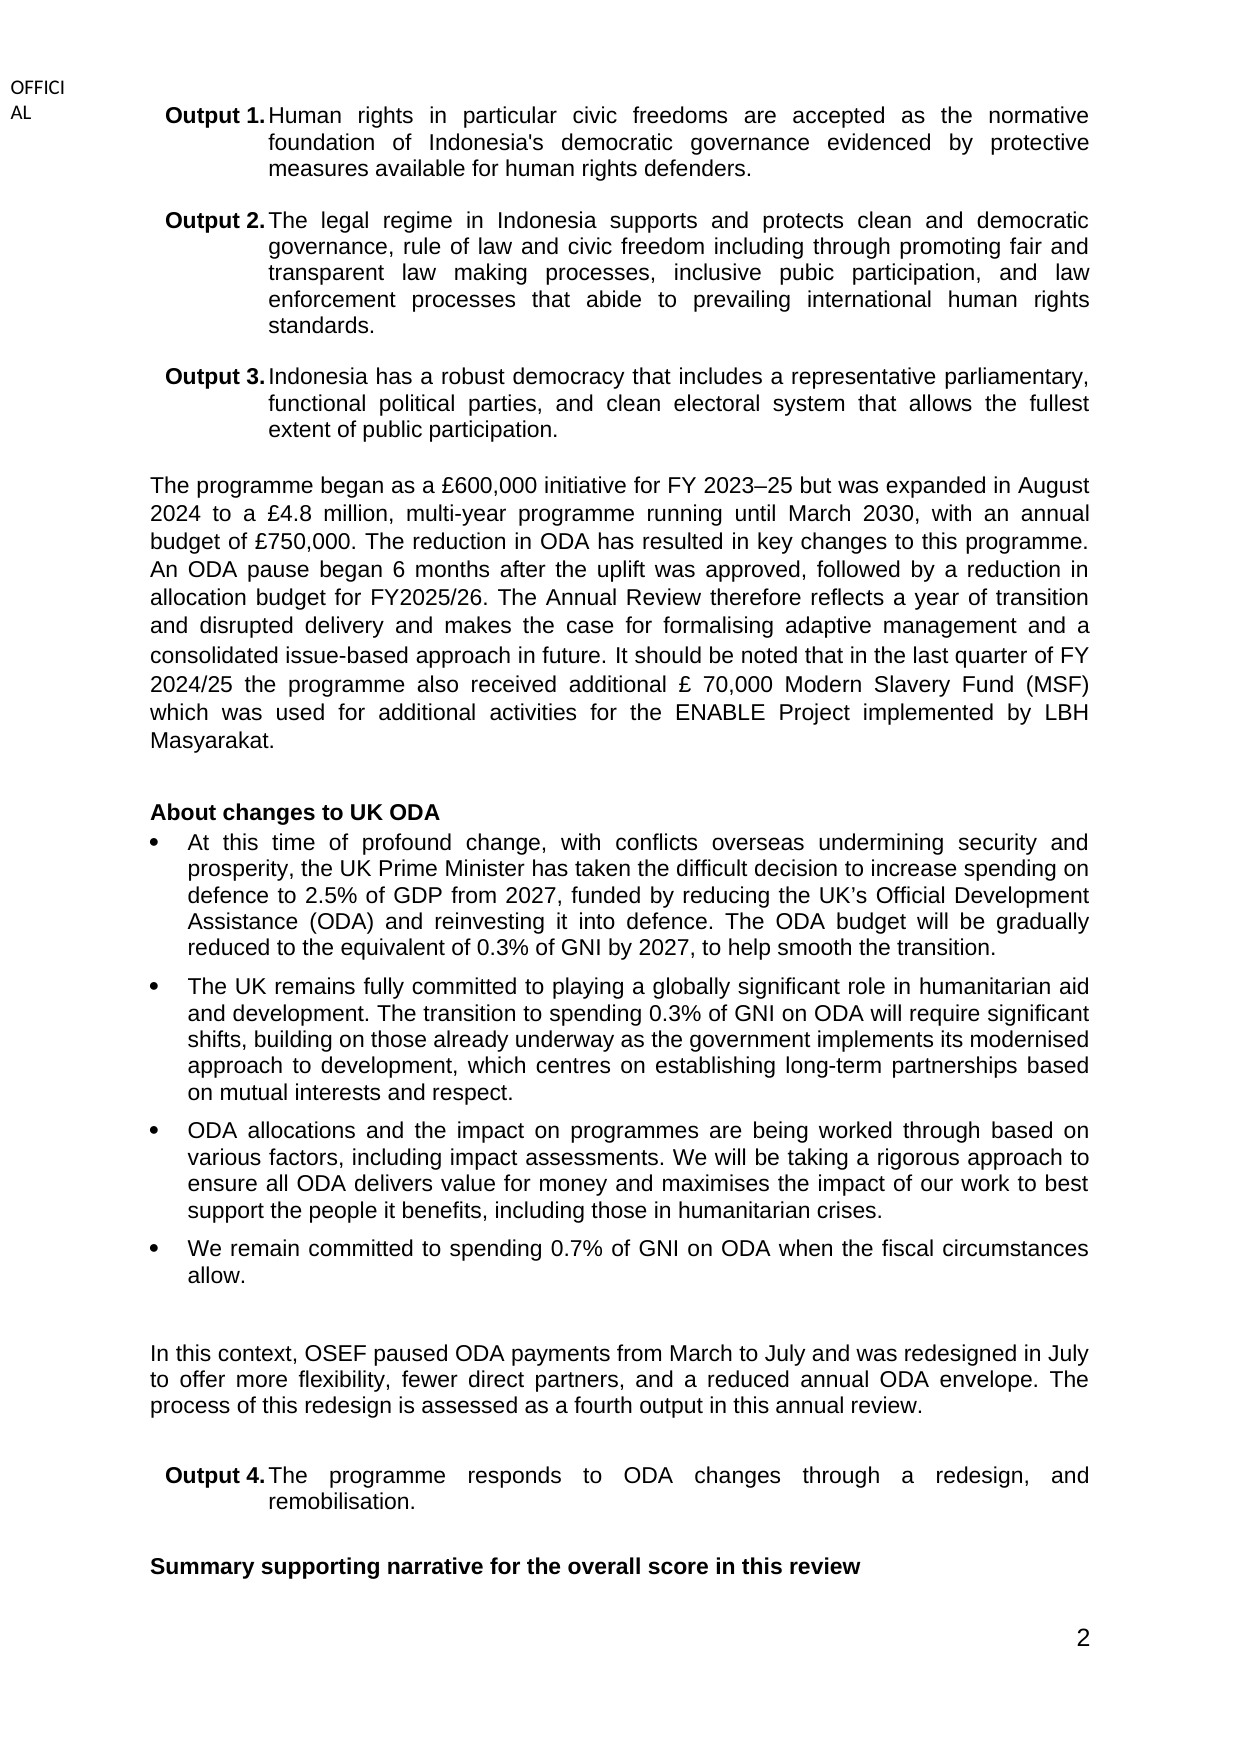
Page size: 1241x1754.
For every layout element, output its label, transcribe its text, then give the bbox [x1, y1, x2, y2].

list ODA allocations and the impact on programmes are being worked through based on various factors, including impact assessments. We will be taking a rigorous approach to ensure all ODA delivers value for money and maximises the impact of our work to best support the people it benefits, including those in humanitarian crises. [150, 1117, 1090, 1223]
text The programme began as a £600,000 initiative for FY 2023–25 but was expanded in August 2024 to a £4.8 million, multi-year programme running until March 2030, with an annual budget of £750,000. The reduction in ODA has resulted in key changes to this programme. An ODA pause began 6 months after the uplift was approved, followed by a reduction in allocation budget for FY2025/26. The Annual Review therefore reflects a year of transition and disrupted delivery and makes the case for formalising adaptive management and a consolidated issue-based approach in future. It should be noted that in the last quarter of FY 2024/25 the programme also received additional £ 70,000 Modern Slavery Fund (MSF) which was used for additional activities for the ENABLE Project implemented by LBH Masyarakat. [150, 472, 1090, 754]
list The UK remains fully committed to playing a globally significant role in humanitarian aid and development. The transition to spending 0.3% of GNI on ODA will require significant shifts, building on those already underway as the government implements its modernised approach to development, which centres on establishing long-term partnerships based on mutual interests and respect. [150, 973, 1090, 1105]
list We remain committed to spending 0.7% of GNI on ODA when the fiscal circumstances allow. [150, 1235, 1090, 1288]
text Summary supporting narrative for the overall score in this review [150, 1553, 1090, 1579]
text About changes to UK ODA [150, 798, 1090, 825]
list The legal regime in Indonesia supports and protects clean and democratic governance, rule of law and civic freedom including through promoting fair and transparent law making processes, inclusive pubic participation, and law enforcement processes that abide to prevailing international human rights standards. [165, 207, 1090, 338]
list At this time of profound change, with conflicts overseas undermining security and prosperity, the UK Prime Minister has taken the difficult decision to increase spending on defence to 2.5% of GDP from 2027, funded by reducing the UK’s Official Development Assistance (ODA) and reinvesting it into defence. The ODA budget will be gradually reduced to the equivalent of 0.3% of GNI by 2027, to help smooth the transition. [150, 829, 1090, 961]
list Human rights in particular civic freedoms are accepted as the normative foundation of Indonesia's democratic governance evidenced by protective measures available for human rights defenders. [165, 102, 1090, 182]
text In this context, OSEF paused ODA payments from March to July and was redesigned in July to offer more flexibility, fewer direct partners, and a reduced annual ODA envelope. The process of this redesign is assessed as a fourth output in this annual review. [150, 1339, 1090, 1418]
list The programme responds to ODA changes through a redesign, and remobilisation. [165, 1462, 1090, 1514]
list Indonesia has a robust democracy that includes a representative parliamentary, functional political parties, and clean electoral system that allows the fullest extent of public participation. [165, 363, 1090, 442]
